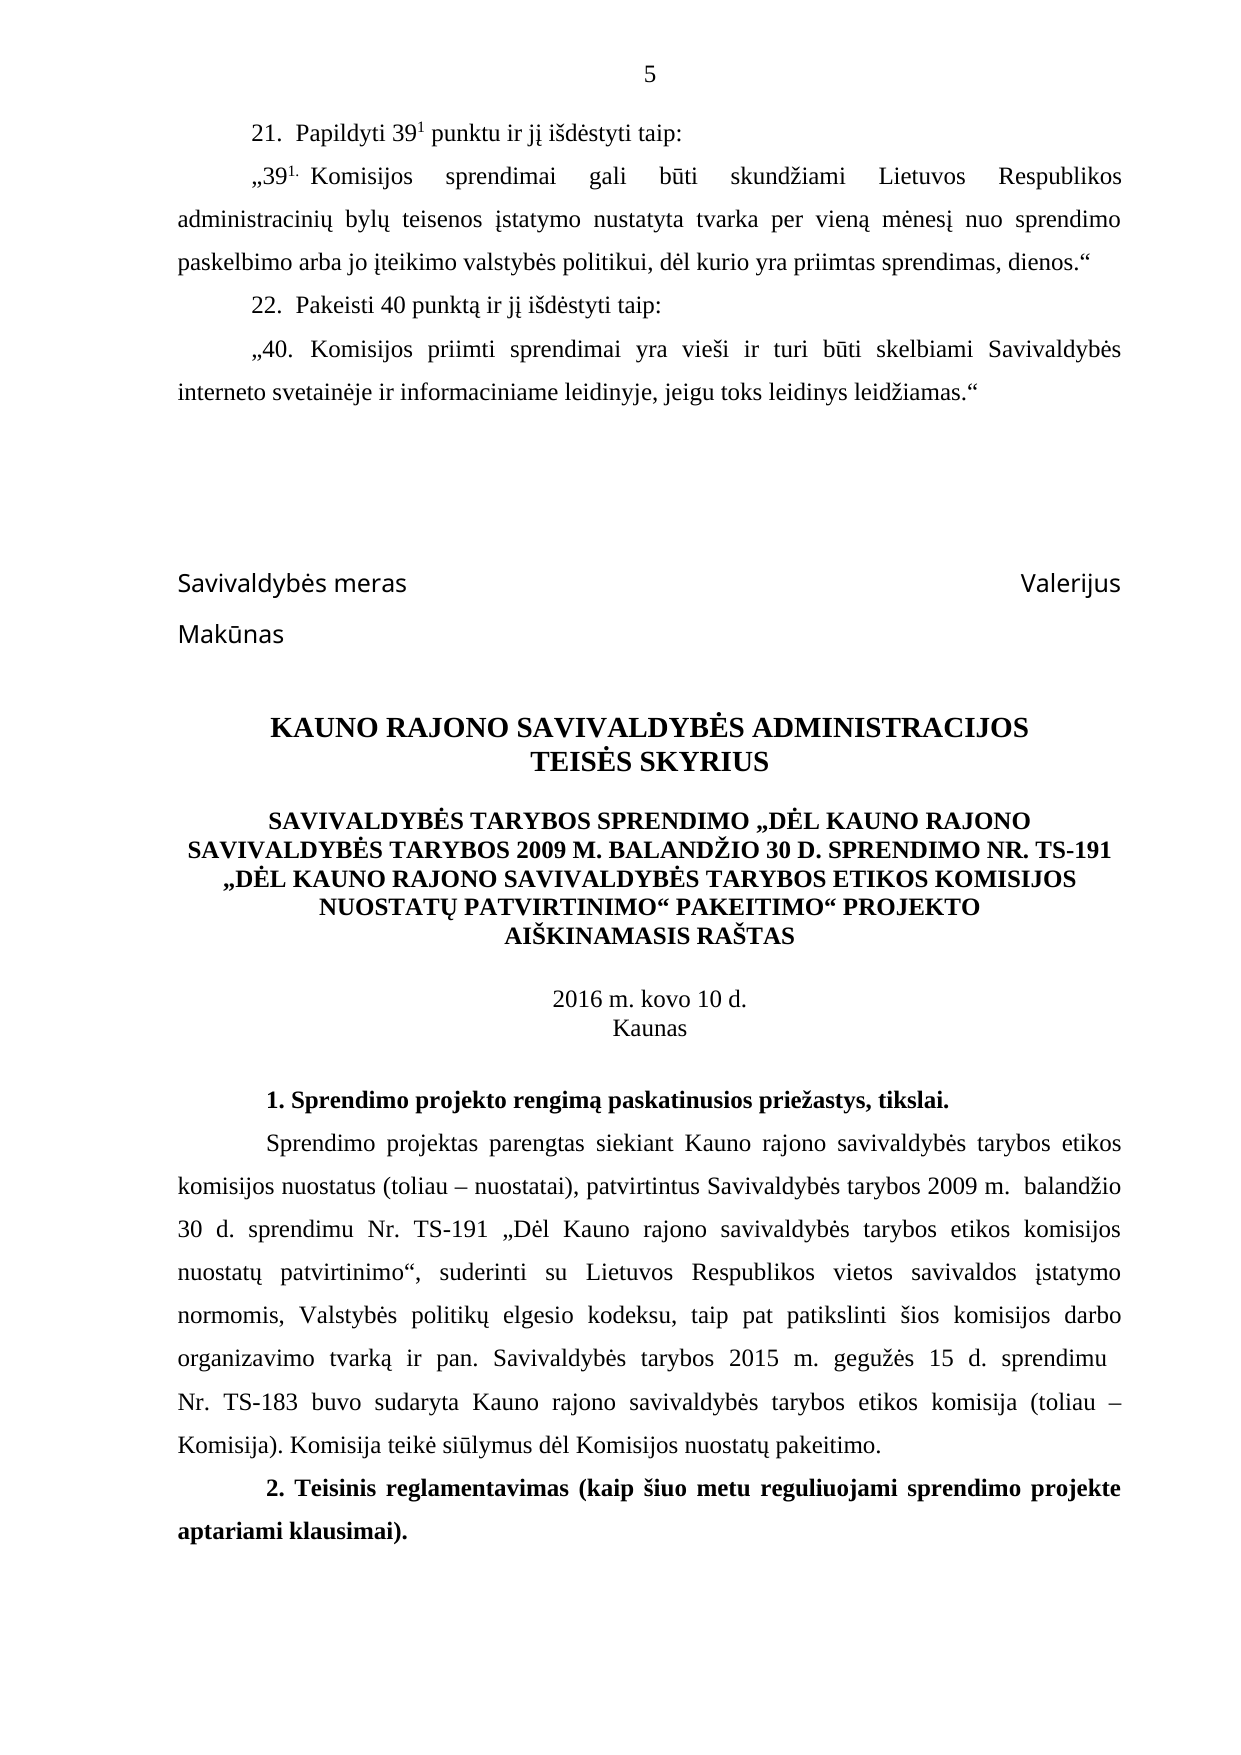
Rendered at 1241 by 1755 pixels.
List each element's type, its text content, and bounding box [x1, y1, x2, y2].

text Sprendimo projektas parengtas siekiant Kauno rajono savivaldybės tarybos etikos komisijos nuostatus (toliau – nuostatai), patvirtintus Savivaldybės tarybos 2009 m. balandžio 30 d. sprendimu Nr. TS-191 „Dėl Kauno rajono savivaldybės tarybos etikos komisijos nuostatų patvirtinimo“, suderinti su Lietuvos Respublikos vietos savivaldos įstatymo normomis, Valstybės politikų elgesio kodeksu, taip pat patikslinti šios komisijos darbo organizavimo tvarką ir pan. Savivaldybės tarybos 2015 m. gegužės 15 d. sprendimu Nr. TS-183 buvo sudaryta Kauno rajono savivaldybės tarybos etikos komisija (toliau – Komisija). Komisija teikė siūlymus dėl Komisijos nuostatų pakeitimo. [177, 1128, 1122, 1458]
text SAVIVALDYBĖS TARYBOS SPRENDIMO „DĖL KAUNO RAJONO SAVIVALDYBĖS TARYBOS 2009 M. BALANDŽIO 30 D. SPRENDIMO NR. TS-191 „DĖL KAUNO RAJONO SAVIVALDYBĖS TARYBOS ETIKOS KOMISIJOS NUOSTATŲ PATVIRTINIMO“ PAKEITIMO“ PROJEKTO [177, 806, 1122, 921]
text Savivaldybės meras Valerijus Makūnas [177, 565, 1122, 650]
text 22. Pakeisti 40 punktą ir jį išdėstyti taip: [177, 291, 1122, 319]
text 1. Sprendimo projekto rengimą paskatinusios priežastys, tikslai. [177, 1085, 1122, 1113]
text „40. Komisijos priimti sprendimai yra vieši ir turi būti skelbiami Savivaldybės interneto svetainėje ir informaciniame leidinyje, jeigu toks leidinys leidžiamas.“ [177, 334, 1122, 406]
text 2. Teisinis reglamentavimas (kaip šiuo metu reguliuojami sprendimo projekte aptariami klausimai). [177, 1473, 1122, 1545]
text „391. Komisijos sprendimai gali būti skundžiami Lietuvos Respublikos administracinių bylų teisenos įstatymo nustatyta tvarka per vieną mėnesį nuo sprendimo paskelbimo arba jo įteikimo valstybės politikui, dėl kurio yra priimtas sprendimas, dienos.“ [177, 161, 1122, 276]
text 21. Papildyti 391 punktu ir jį išdėstyti taip: [177, 118, 1122, 147]
text 2016 m. kovo 10 d. [177, 984, 1122, 1013]
text Kaunas [177, 1013, 1122, 1042]
text TEISĖS SKYRIUS [177, 744, 1122, 777]
text KAUNO RAJONO SAVIVALDYBĖS ADMINISTRACIJOS [177, 710, 1122, 744]
text AIŠKINAMASIS RAŠTAS [177, 921, 1122, 950]
